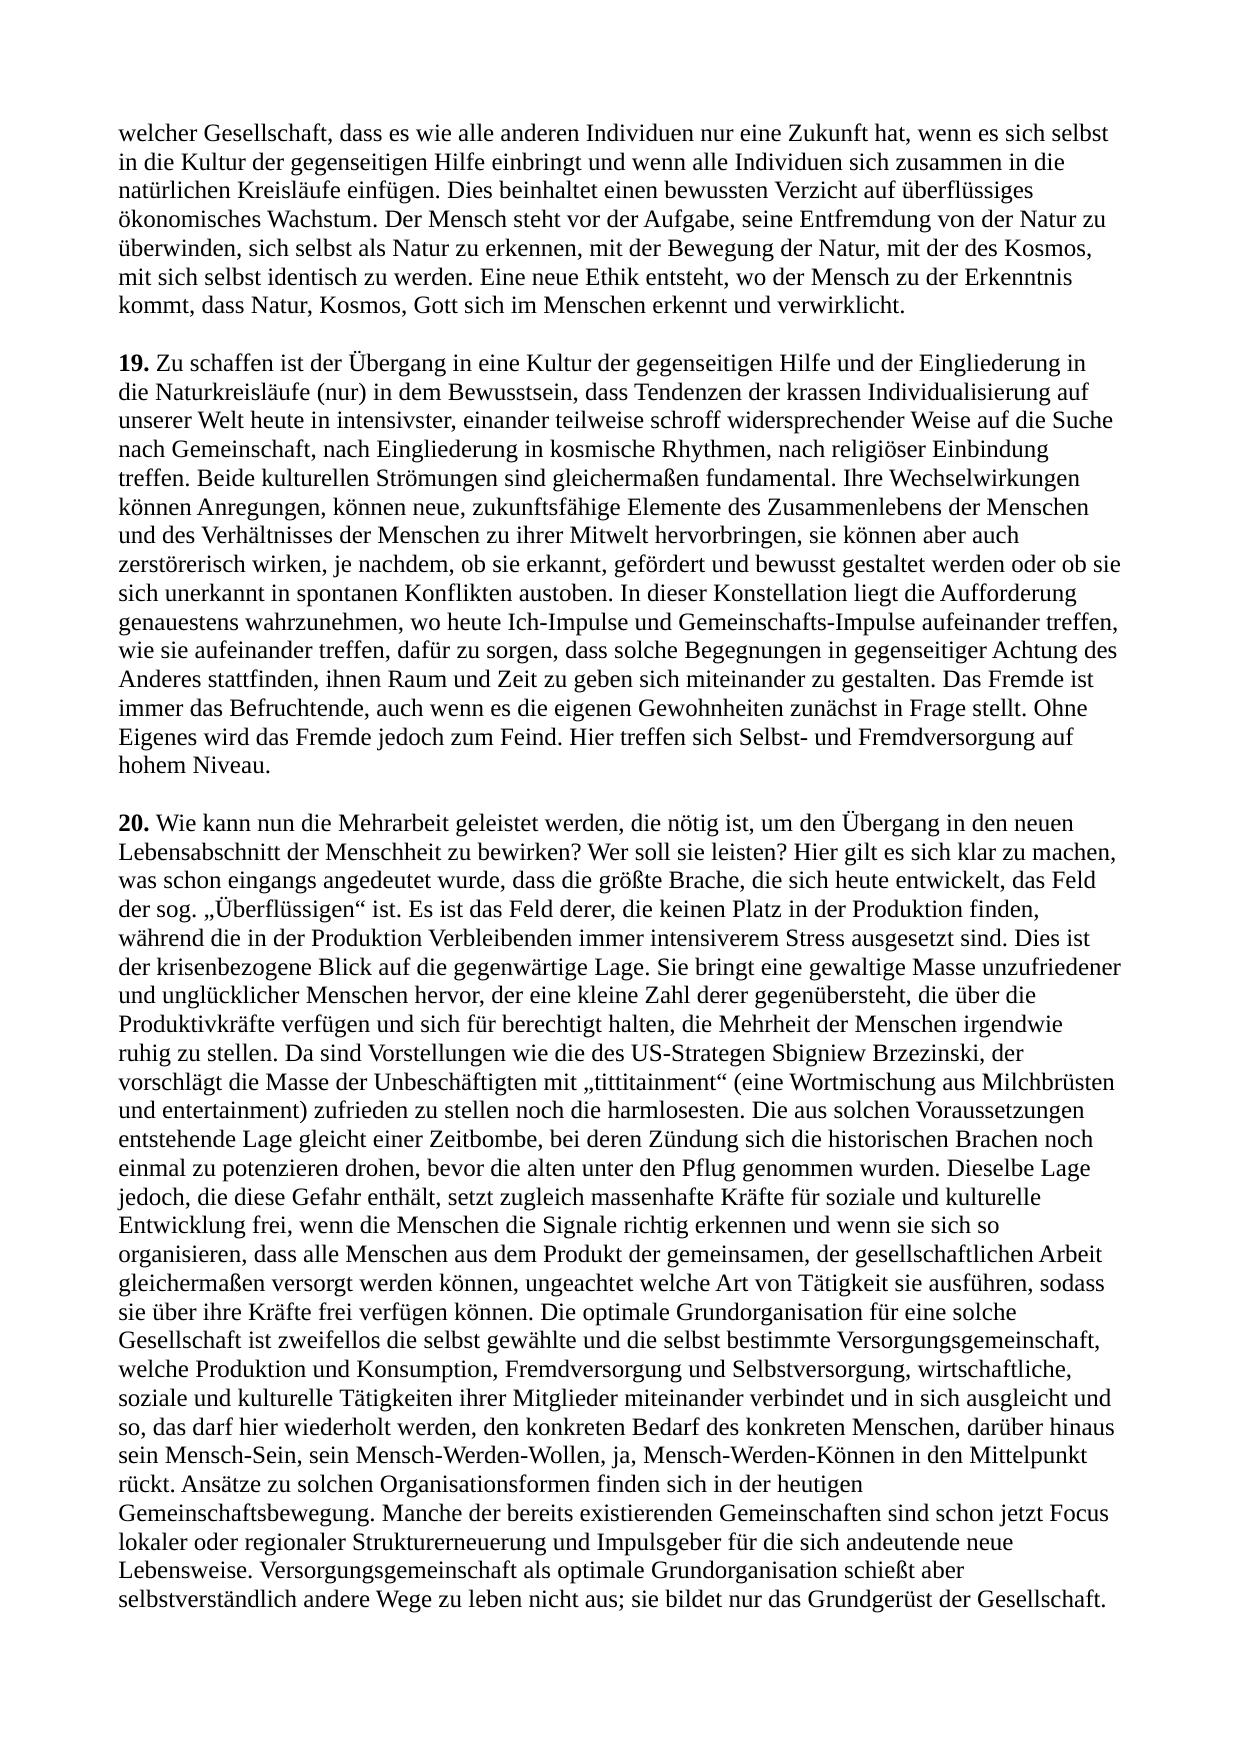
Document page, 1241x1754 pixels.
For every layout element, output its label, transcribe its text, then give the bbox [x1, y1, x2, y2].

text welcher Gesellschaft, dass es wie alle anderen Individuen nur eine Zukunft hat, wenn es sich selbst in die Kultur der gegenseitigen Hilfe einbringt und wenn alle Individuen sich zusammen in die natürlichen Kreisläufe einfügen. Dies beinhaltet einen bewussten Verzicht auf überflüssiges ökonomisches Wachstum. Der Mensch steht vor der Aufgabe, seine Entfremdung von der Natur zu überwinden, sich selbst als Natur zu erkennen, mit der Bewegung der Natur, mit der des Kosmos, mit sich selbst identisch zu werden. Eine neue Ethik entsteht, wo der Mensch zu der Erkenntnis kommt, dass Natur, Kosmos, Gott sich im Menschen erkennt und verwirklicht. 19. Zu schaffen ist der Übergang in eine Kultur der gegenseitigen Hilfe und der Eingliederung in die Naturkreisläufe (nur) in dem Bewusstsein, dass Tendenzen der krassen Individualisierung auf unserer Welt heute in intensivster, einander teilweise schroff widersprechender Weise auf die Suche nach Gemeinschaft, nach Eingliederung in kosmische Rhythmen, nach religiöser Einbindung treffen. Beide kulturellen Strömungen sind gleichermaßen fundamental. Ihre Wechselwirkungen können Anregungen, können neue, zukunftsfähige Elemente des Zusammenlebens der Menschen und des Verhältnisses der Menschen zu ihrer Mitwelt hervorbringen, sie können aber auch zerstörerisch wirken, je nachdem, ob sie erkannt, gefördert und bewusst gestaltet werden oder ob sie sich unerkannt in spontanen Konflikten austoben. In dieser Konstellation liegt die Aufforderung genauestens wahrzunehmen, wo heute Ich-Impulse und Gemeinschafts-Impulse aufeinander treffen, wie sie aufeinander treffen, dafür zu sorgen, dass solche Begegnungen in gegenseitiger Achtung des Anderes stattfinden, ihnen Raum und Zeit zu geben sich miteinander zu gestalten. Das Fremde ist immer das Befruchtende, auch wenn es die eigenen Gewohnheiten zunächst in Frage stellt. Ohne Eigenes wird das Fremde jedoch zum Feind. Hier treffen sich Selbst- und Fremdversorgung auf hohem Niveau. 20. Wie kann nun die Mehrarbeit geleistet werden, die nötig ist, um den Übergang in den neuen Lebensabschnitt der Menschheit zu bewirken? Wer soll sie leisten? Hier gilt es sich klar zu machen, was schon eingangs angedeutet wurde, dass die größte Brache, die sich heute entwickelt, das Feld der sog. „Überflüssigen“ ist. Es ist das Feld derer, die keinen Platz in der Produktion finden, während die in der Produktion Verbleibenden immer intensiverem Stress ausgesetzt sind. Dies ist der krisenbezogene Blick auf die gegenwärtige Lage. Sie bringt eine gewaltige Masse unzufriedener und unglücklicher Menschen hervor, der eine kleine Zahl derer gegenübersteht, die über die Produktivkräfte verfügen und sich für berechtigt halten, die Mehrheit der Menschen irgendwie ruhig zu stellen. Da sind Vorstellungen wie die des US-Strategen Sbigniew Brzezinski, der vorschlägt die Masse der Unbeschäftigten mit „tittitainment“ (eine Wortmischung aus Milchbrüsten und entertainment) zufrieden zu stellen noch die harmlosesten. Die aus solchen Voraussetzungen entstehende Lage gleicht einer Zeitbombe, bei deren Zündung sich die historischen Brachen noch einmal zu potenzieren drohen, bevor die alten unter den Pflug genommen wurden. Dieselbe Lage jedoch, die diese Gefahr enthält, setzt zugleich massenhafte Kräfte für soziale und kulturelle Entwicklung frei, wenn die Menschen die Signale richtig erkennen und wenn sie sich so organisieren, dass alle Menschen aus dem Produkt der gemeinsamen, der gesellschaftlichen Arbeit gleichermaßen versorgt werden können, ungeachtet welche Art von Tätigkeit sie ausführen, sodass sie über ihre Kräfte frei verfügen können. Die optimale Grundorganisation für eine solche Gesellschaft ist zweifellos die selbst gewählte und die selbst bestimmte Versorgungsgemeinschaft, welche Produktion und Konsumption, Fremdversorgung und Selbstversorgung, wirtschaftliche, soziale und kulturelle Tätigkeiten ihrer Mitglieder miteinander verbindet und in sich ausgleicht und so, das darf hier wiederholt werden, den konkreten Bedarf des konkreten Menschen, darüber hinaus sein Mensch-Sein, sein Mensch-Werden-Wollen, ja, Mensch-Werden-Können in den Mittelpunkt rückt. Ansätze zu solchen Organisationsformen finden sich in der heutigen Gemeinschaftsbewegung. Manche der bereits existierenden Gemeinschaften sind schon jetzt Focus lokaler oder regionaler Strukturerneuerung und Impulsgeber für die sich andeutende neue Lebensweise. Versorgungsgemeinschaft als optimale Grundorganisation schießt aber selbstverständlich andere Wege zu leben nicht aus; sie bildet nur das Grundgerüst der Gesellschaft. [118, 118, 1122, 1613]
